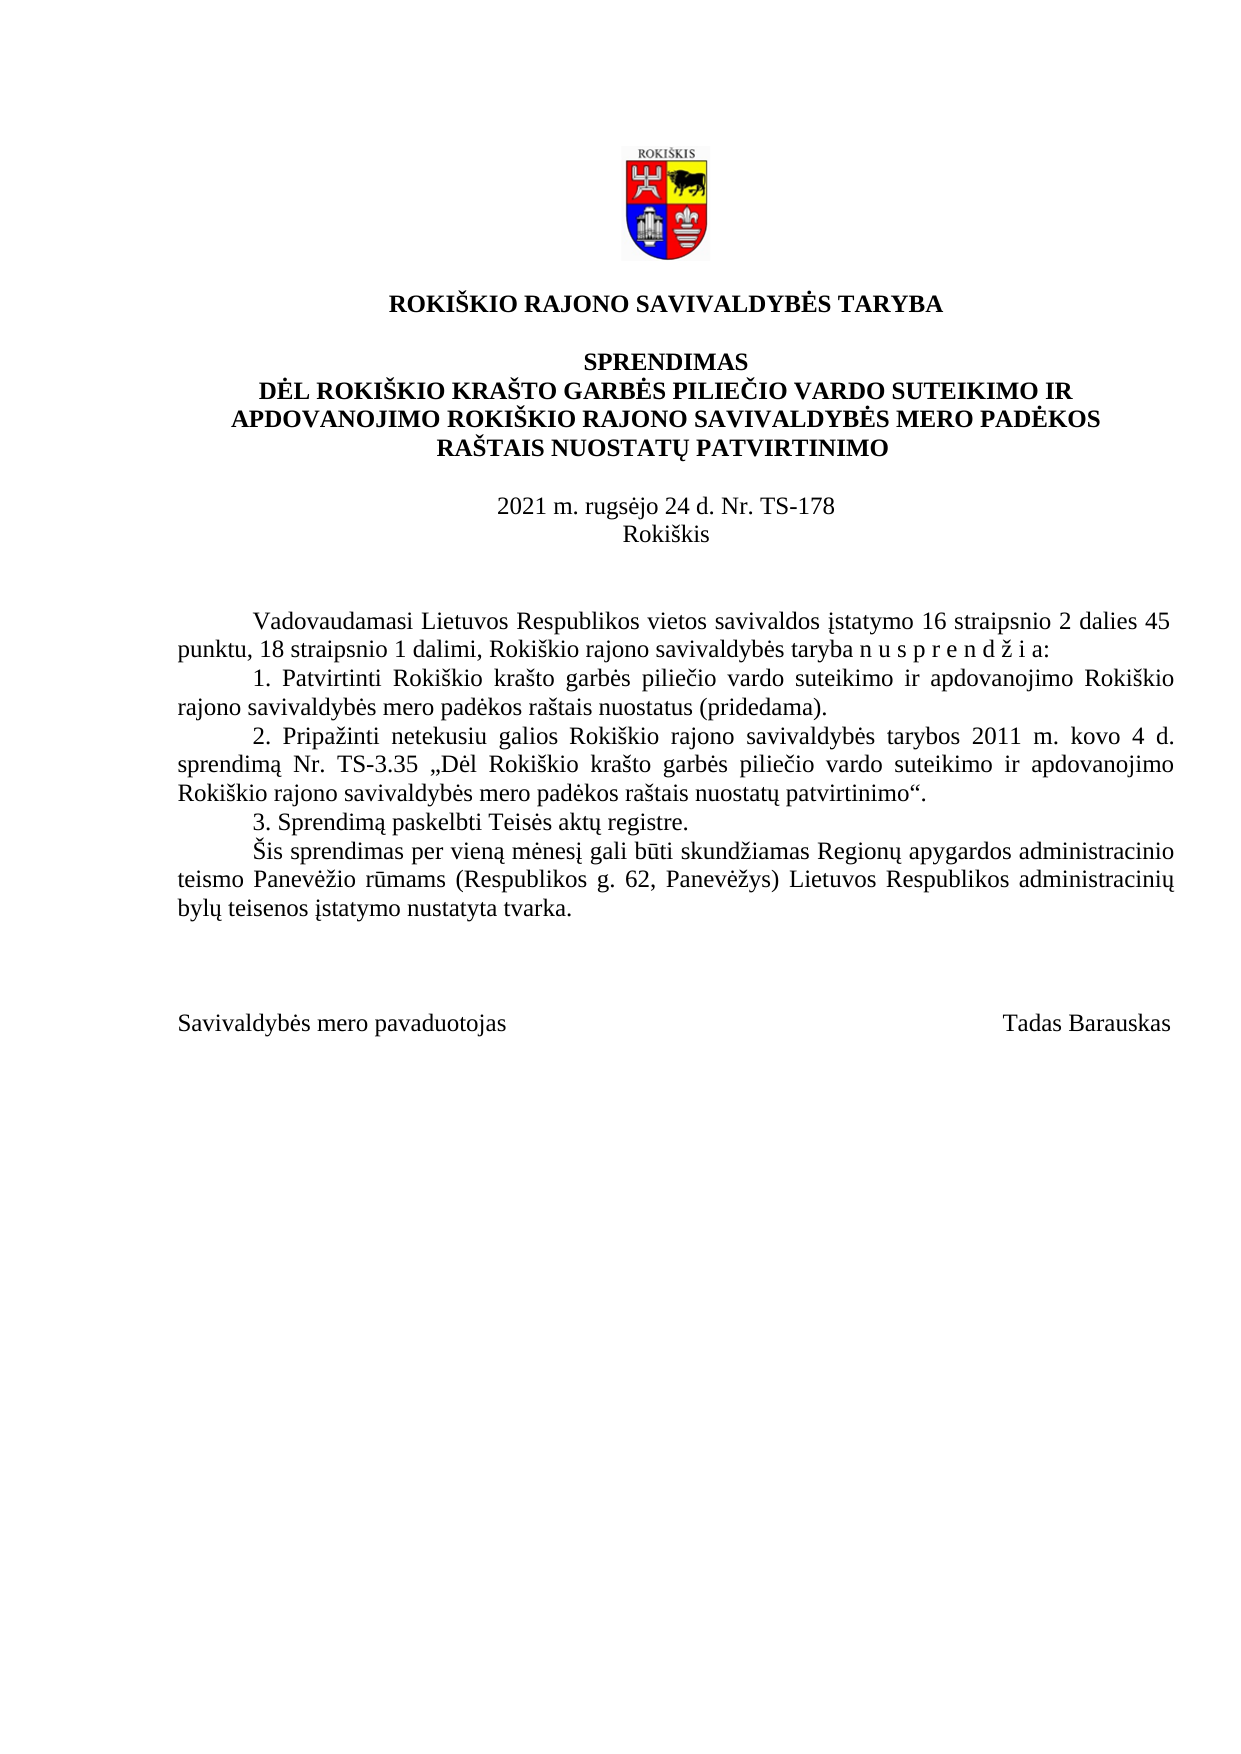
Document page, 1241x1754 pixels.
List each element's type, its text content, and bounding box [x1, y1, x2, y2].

text 1. Patvirtinti Rokiškio krašto garbės piliečio vardo suteikimo ir apdovanojimo Rokiškio rajono savivaldybės mero padėkos raštais nuostatus (pridedama). [177, 663, 1175, 721]
text Vadovaudamasi Lietuvos Respublikos vietos savivaldos įstatymo 16 straipsnio 2 dalies 45 punktu, 18 straipsnio 1 dalimi, Rokiškio rajono savivaldybės taryba n u s p r e n d ž i a: [177, 606, 1171, 663]
text Šis sprendimas per vieną mėnesį gali būti skundžiamas Regionų apygardos administracinio teismo Panevėžio rūmams (Respublikos g. 62, Panevėžys) Lietuvos Respublikos administracinių bylų teisenos įstatymo nustatyta tvarka. [177, 836, 1175, 922]
text DĖL ROKIŠKIO KRAŠTO GARBĖS PILIEČIO VARDO SUTEIKIMO IR APDOVANOJIMO Rokiškio rajono savivaldybės mero padėkos raštais nuostatų patvirtinimo [177, 376, 1155, 462]
text Savivaldybės mero pavaduotojas Tadas Barauskas [177, 1008, 1175, 1037]
text ROKIŠKIO RAJONO SAVIVALDYBĖS TARYBA [177, 289, 1155, 318]
text 2. Pripažinti netekusiu galios Rokiškio rajono savivaldybės tarybos 2011 m. kovo 4 d. sprendimą Nr. TS-3.35 „Dėl Rokiškio krašto garbės piliečio vardo suteikimo ir apdovanojimo Rokiškio rajono savivaldybės mero padėkos raštais nuostatų patvirtinimo“. [177, 721, 1175, 807]
text 2021 m. rugsėjo 24 d. Nr. TS-178 [177, 491, 1155, 519]
text Rokiškis [177, 519, 1155, 548]
text SPRENDIMAS [177, 347, 1155, 376]
text 3. Sprendimą paskelbti Teisės aktų registre. [177, 807, 1175, 836]
